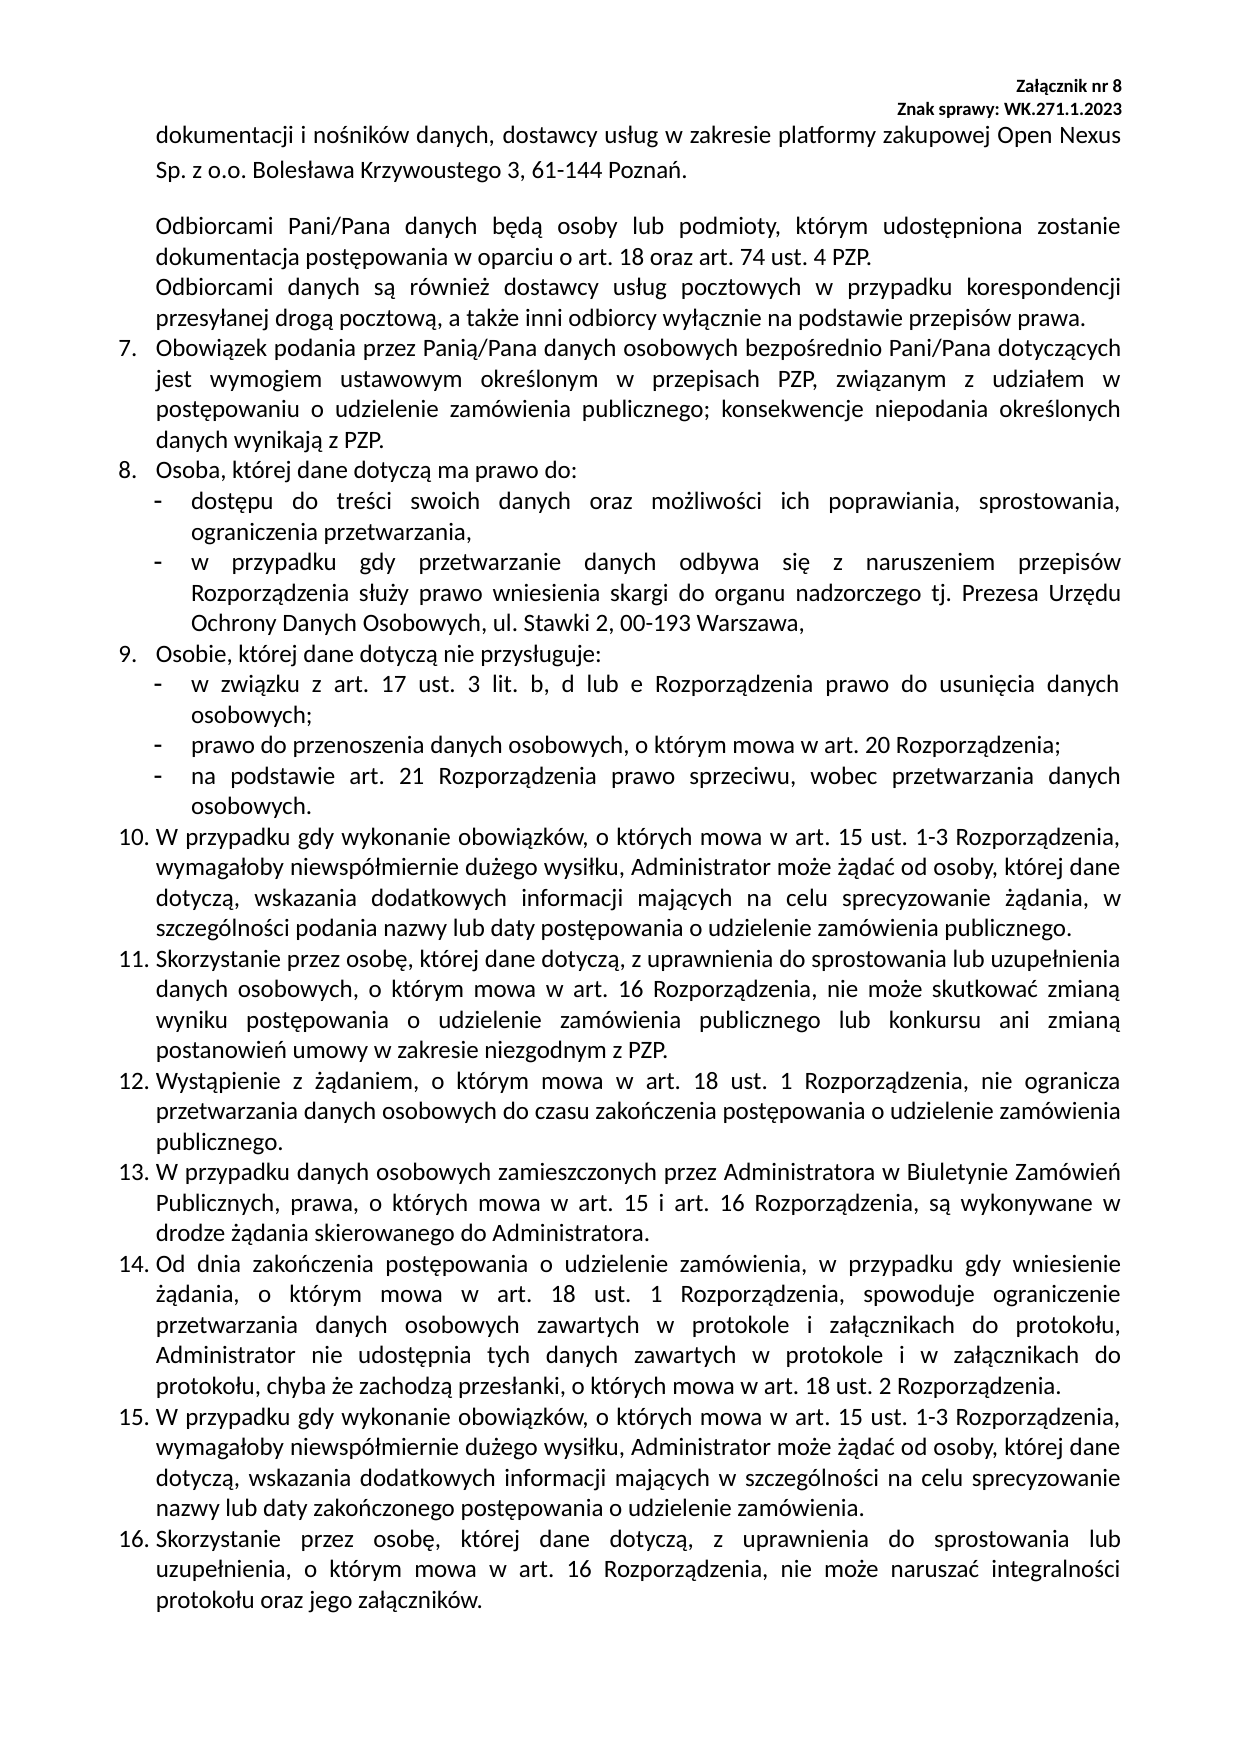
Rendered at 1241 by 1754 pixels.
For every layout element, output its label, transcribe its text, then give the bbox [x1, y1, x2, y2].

list Od dnia zakończenia postępowania o udzielenie zamówienia, w przypadku gdy wniesienie żądania, o którym mowa w art. 18 ust. 1 Rozporządzenia, spowoduje ograniczenie przetwarzania danych osobowych zawartych w protokole i załącznikach do protokołu, Administrator nie udostępnia tych danych zawartych w protokole i w załącznikach do protokołu, chyba że zachodzą przesłanki, o których mowa w art. 18 ust. 2 Rozporządzenia. [118, 1248, 1122, 1401]
list Osoba, której dane dotyczą ma prawo do: [118, 454, 1122, 485]
list w przypadku gdy przetwarzanie danych odbywa się z naruszeniem przepisów Rozporządzenia służy prawo wniesienia skargi do organu nadzorczego tj. Prezesa Urzędu Ochrony Danych Osobowych, ul. Stawki 2, 00-193 Warszawa, [153, 546, 1122, 638]
list Obowiązek podania przez Panią/Pana danych osobowych bezpośrednio Pani/Pana dotyczących jest wymogiem ustawowym określonym w przepisach PZP, związanym z udziałem w postępowaniu o udzielenie zamówienia publicznego; konsekwencje niepodania określonych danych wynikają z PZP. [118, 332, 1122, 454]
list dokumentacji i nośników danych, dostawcy usług w zakresie platformy zakupowej Open Nexus Sp. z o.o. Bolesława Krzywoustego 3, 61-144 Poznań. [118, 119, 1122, 185]
list W przypadku gdy wykonanie obowiązków, o których mowa w art. 15 ust. 1-3 Rozporządzenia, wymagałoby niewspółmiernie dużego wysiłku, Administrator może żądać od osoby, której dane dotyczą, wskazania dodatkowych informacji mających na celu sprecyzowanie żądania, w szczególności podania nazwy lub daty postępowania o udzielenie zamówienia publicznego. [118, 821, 1122, 943]
list W przypadku gdy wykonanie obowiązków, o których mowa w art. 15 ust. 1-3 Rozporządzenia, wymagałoby niewspółmiernie dużego wysiłku, Administrator może żądać od osoby, której dane dotyczą, wskazania dodatkowych informacji mających w szczególności na celu sprecyzowanie nazwy lub daty zakończonego postępowania o udzielenie zamówienia. [118, 1401, 1122, 1523]
list W przypadku danych osobowych zamieszczonych przez Administratora w Biuletynie Zamówień Publicznych, prawa, o których mowa w art. 15 i art. 16 Rozporządzenia, są wykonywane w drodze żądania skierowanego do Administratora. [118, 1157, 1122, 1248]
list Skorzystanie przez osobę, której dane dotyczą, z uprawnienia do sprostowania lub uzupełnienia, o którym mowa w art. 16 Rozporządzenia, nie może naruszać integralności protokołu oraz jego załączników. [118, 1523, 1122, 1614]
list Skorzystanie przez osobę, której dane dotyczą, z uprawnienia do sprostowania lub uzupełnienia danych osobowych, o którym mowa w art. 16 Rozporządzenia, nie może skutkować zmianą wyniku postępowania o udzielenie zamówienia publicznego lub konkursu ani zmianą postanowień umowy w zakresie niezgodnym z PZP. [118, 943, 1122, 1065]
list dostępu do treści swoich danych oraz możliwości ich poprawiania, sprostowania, ograniczenia przetwarzania, [153, 485, 1122, 546]
text Odbiorcami danych są również dostawcy usług pocztowych w przypadku korespondencji przesyłanej drogą pocztową, a także inni odbiorcy wyłącznie na podstawie przepisów prawa. [155, 271, 1122, 332]
list prawo do przenoszenia danych osobowych, o którym mowa w art. 20 Rozporządzenia; [153, 729, 1122, 760]
list Osobie, której dane dotyczą nie przysługuje: [118, 638, 1122, 668]
text Odbiorcami Pani/Pana danych będą osoby lub podmioty, którym udostępniona zostanie dokumentacja postępowania w oparciu o art. 18 oraz art. 74 ust. 4 PZP. [155, 210, 1122, 271]
list na podstawie art. 21 Rozporządzenia prawo sprzeciwu, wobec przetwarzania danych osobowych. [153, 760, 1122, 821]
list w związku z art. 17 ust. 3 lit. b, d lub e Rozporządzenia prawo do usunięcia danych osobowych; [153, 668, 1122, 729]
list Wystąpienie z żądaniem, o którym mowa w art. 18 ust. 1 Rozporządzenia, nie ogranicza przetwarzania danych osobowych do czasu zakończenia postępowania o udzielenie zamówienia publicznego. [118, 1065, 1122, 1157]
